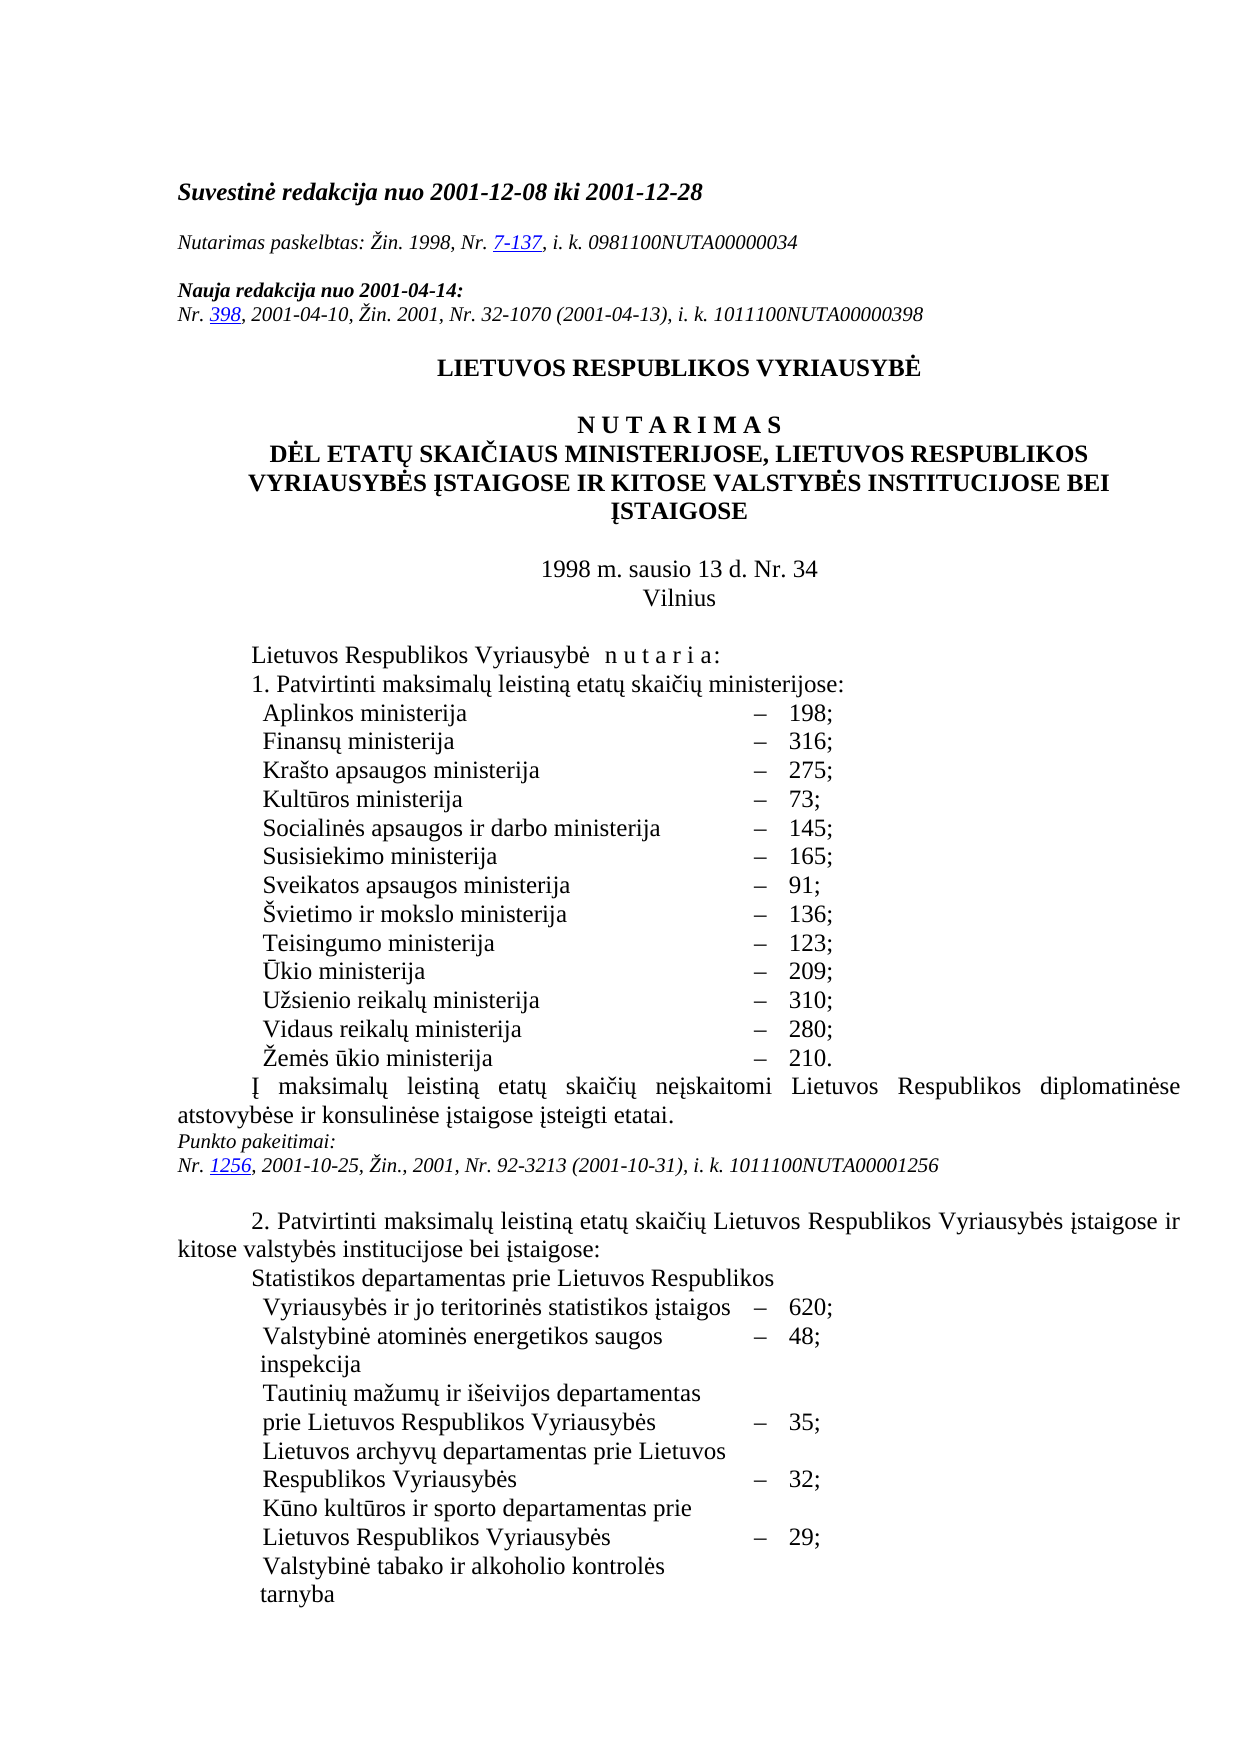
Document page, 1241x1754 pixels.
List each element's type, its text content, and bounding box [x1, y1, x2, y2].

table_header Aplinkos ministerija [177, 698, 742, 726]
table_cell [1196, 1378, 1212, 1407]
text 1998 m. sausio 13 d. Nr. 34 [177, 554, 1181, 583]
table_cell – [743, 985, 777, 1014]
table_cell Teisingumo ministerija [177, 928, 742, 956]
text Suvestinė redakcija nuo 2001-12-08 iki 2001-12-28 [177, 177, 1181, 206]
text Nr. 398, 2001-04-10, Žin. 2001, Nr. 32-1070 (2001-04-13), i. k. 1011100NUTA00000398 [177, 302, 1181, 326]
table_header 620; [777, 1292, 1196, 1321]
table_cell – [743, 956, 777, 985]
table_cell Žemės ūkio ministerija [177, 1043, 742, 1071]
table_cell [743, 1378, 777, 1407]
table_cell – [743, 1407, 777, 1436]
table_cell Vidaus reikalų ministerija [177, 1014, 742, 1043]
table_cell Valstybinė atominės energetikos saugos inspekcija [177, 1321, 742, 1378]
text Statistikos departamentas prie Lietuvos Respublikos [177, 1263, 1181, 1292]
table_cell [1196, 1493, 1212, 1522]
table_cell Lietuvos Respublikos Vyriausybės [177, 1522, 742, 1551]
table_cell 123; [777, 928, 1181, 956]
table_cell – [743, 899, 777, 928]
table_cell 165; [777, 841, 1181, 870]
table_cell 29; [777, 1522, 1196, 1551]
text Nr. 1256, 2001-10-25, Žin., 2001, Nr. 92-3213 (2001-10-31), i. k. 1011100NUTA00001256 [177, 1153, 1181, 1177]
text N U T A R I M A S [177, 410, 1181, 439]
text DĖL ETATŲ SKAIČIAUS MINISTERIJOSE, LIETUVOS RESPUBLIKOS VYRIAUSYBĖS ĮSTAIGOSE IR KITOSE VALSTYBĖS INSTITUCIJOSE BEI ĮSTAIGOSE [177, 439, 1181, 525]
text 2. Patvirtinti maksimalų leistiną etatų skaičių Lietuvos Respublikos Vyriausybės įstaigose ir kitose valstybės institucijose bei įstaigose: [177, 1206, 1181, 1263]
table_cell 48; [777, 1321, 1196, 1378]
table_cell – [743, 1321, 777, 1378]
table_cell Krašto apsaugos ministerija [177, 755, 742, 784]
text Punkto pakeitimai: [177, 1129, 1181, 1153]
table_cell [743, 1493, 777, 1522]
table_cell [1196, 1522, 1212, 1551]
table_cell 91; [777, 870, 1181, 899]
table_cell 145; [777, 813, 1181, 841]
table_cell Kūno kultūros ir sporto departamentas prie [177, 1493, 742, 1522]
table_cell [777, 1436, 1196, 1464]
table_cell – [743, 870, 777, 899]
table_header – [743, 698, 777, 726]
text Lietuvos Respublikos Vyriausybė nutaria: [177, 640, 1181, 669]
table_cell – [743, 726, 777, 755]
text Nauja redakcija nuo 2001-04-14: [177, 278, 1181, 302]
table_cell Valstybinė tabako ir alkoholio kontrolės tarnyba [177, 1551, 742, 1608]
table_cell – [743, 784, 777, 813]
table_cell 275; [777, 755, 1181, 784]
table_cell Sveikatos apsaugos ministerija [177, 870, 742, 899]
table_cell – [743, 1465, 777, 1493]
table_cell – [743, 1522, 777, 1551]
table_cell [777, 1378, 1196, 1407]
table_cell 32; [777, 1465, 1196, 1493]
table_cell 35; [777, 1407, 1196, 1436]
table_cell – [743, 928, 777, 956]
table_cell 210. [777, 1043, 1181, 1071]
table_cell Tautinių mažumų ir išeivijos departamentas [177, 1378, 742, 1407]
table_cell Respublikos Vyriausybės [177, 1465, 742, 1493]
table_cell Ūkio ministerija [177, 956, 742, 985]
table_cell – [743, 813, 777, 841]
table_cell Susisiekimo ministerija [177, 841, 742, 870]
table_cell 209; [777, 956, 1181, 985]
table_cell prie Lietuvos Respublikos Vyriausybės [177, 1407, 742, 1436]
table_cell [1196, 1465, 1212, 1493]
table_cell – [743, 1014, 777, 1043]
table_cell Socialinės apsaugos ir darbo ministerija [177, 813, 742, 841]
table_cell 73; [777, 784, 1181, 813]
table_cell [1196, 1321, 1212, 1378]
table_cell Kultūros ministerija [177, 784, 742, 813]
table_header 198; [777, 698, 1181, 726]
table_cell Užsienio reikalų ministerija [177, 985, 742, 1014]
text Vilnius [177, 583, 1181, 611]
text LIETUVOS RESPUBLIKOS VYRIAUSYBĖ [177, 353, 1181, 381]
table_cell Švietimo ir mokslo ministerija [177, 899, 742, 928]
table_header [1196, 1292, 1212, 1321]
table_cell [1196, 1551, 1212, 1608]
table_cell 310; [777, 985, 1181, 1014]
table_cell – [743, 841, 777, 870]
table_cell – [743, 755, 777, 784]
table_cell 280; [777, 1014, 1181, 1043]
table_cell [777, 1551, 1196, 1608]
table_cell [743, 1436, 777, 1464]
table_cell Finansų ministerija [177, 726, 742, 755]
table_header Vyriausybės ir jo teritorinės statistikos įstaigos [177, 1292, 742, 1321]
table_cell 136; [777, 899, 1181, 928]
table_header – [743, 1292, 777, 1321]
table_cell 316; [777, 726, 1181, 755]
table_cell [1196, 1436, 1212, 1464]
table_cell [777, 1493, 1196, 1522]
text Nutarimas paskelbtas: Žin. 1998, Nr. 7-137, i. k. 0981100NUTA00000034 [177, 230, 1181, 254]
text Į maksimalų leistiną etatų skaičių neįskaitomi Lietuvos Respublikos diplomatinėse atstovybėse ir konsulinėse įstaigose įsteigti etatai. [177, 1071, 1181, 1129]
text 1. Patvirtinti maksimalų leistiną etatų skaičių ministerijose: [177, 669, 1181, 698]
table_cell Lietuvos archyvų departamentas prie Lietuvos [177, 1436, 742, 1464]
table_cell – [743, 1043, 777, 1071]
table_cell [743, 1551, 777, 1608]
table_cell [1196, 1407, 1212, 1436]
